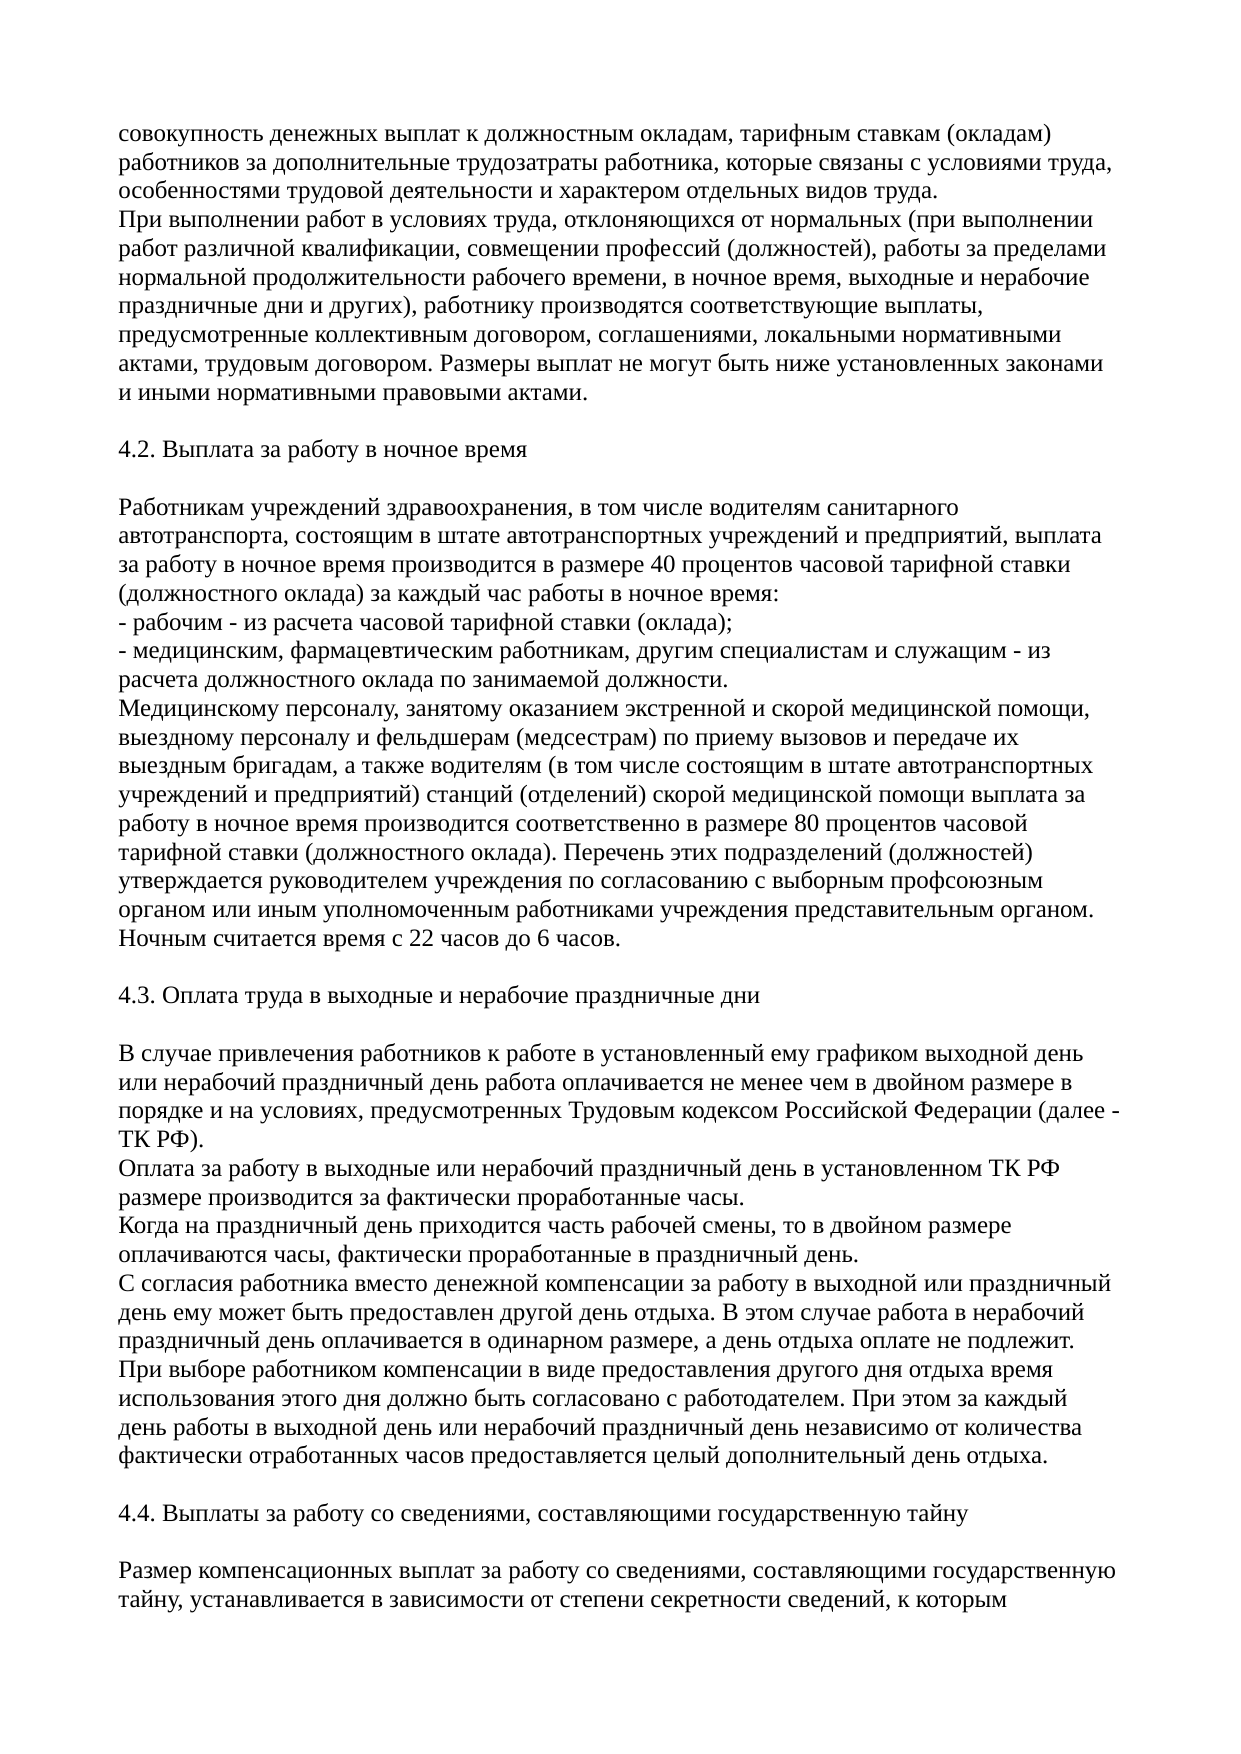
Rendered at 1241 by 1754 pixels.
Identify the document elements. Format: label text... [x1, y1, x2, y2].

text В случае привлечения работников к работе в установленный ему графиком выходной день или нерабочий праздничный день работа оплачивается не менее чем в двойном размере в порядке и на условиях, предусмотренных Трудовым кодексом Российской Федерации (далее - ТК РФ). [118, 1038, 1122, 1153]
text Когда на праздничный день приходится часть рабочей смены, то в двойном размере оплачиваются часы, фактически проработанные в праздничный день. [118, 1211, 1122, 1268]
text Медицинскому персоналу, занятому оказанием экстренной и скорой медицинской помощи, выездному персоналу и фельдшерам (медсестрам) по приему вызовов и передаче их выездным бригадам, а также водителям (в том числе состоящим в штате автотранспортных учреждений и предприятий) станций (отделений) скорой медицинской помощи выплата за работу в ночное время производится соответственно в размере 80 процентов часовой тарифной ставки (должностного оклада). Перечень этих подразделений (должностей) утверждается руководителем учреждения по согласованию с выборным профсоюзным органом или иным уполномоченным работниками учреждения представительным органом. [118, 693, 1122, 923]
text При выполнении работ в условиях труда, отклоняющихся от нормальных (при выполнении работ различной квалификации, совмещении профессий (должностей), работы за пределами нормальной продолжительности рабочего времени, в ночное время, выходные и нерабочие праздничные дни и других), работнику производятся соответствующие выплаты, предусмотренные коллективным договором, соглашениями, локальными нормативными актами, трудовым договором. Размеры выплат не могут быть ниже установленных законами и иными нормативными правовыми актами. [118, 204, 1122, 406]
text 4.2. Выплата за работу в ночное время [118, 434, 1122, 463]
text Размер компенсационных выплат за работу со сведениями, составляющими государственную тайну, устанавливается в зависимости от степени секретности сведений, к которым [118, 1556, 1122, 1613]
text Оплата за работу в выходные или нерабочий праздничный день в установленном ТК РФ размере производится за фактически проработанные часы. [118, 1153, 1122, 1211]
text С согласия работника вместо денежной компенсации за работу в выходной или праздничный день ему может быть предоставлен другой день отдыха. В этом случае работа в нерабочий праздничный день оплачивается в одинарном размере, а день отдыха оплате не подлежит. [118, 1268, 1122, 1354]
text - рабочим - из расчета часовой тарифной ставки (оклада); [118, 607, 1122, 636]
text При выборе работником компенсации в виде предоставления другого дня отдыха время использования этого дня должно быть согласовано с работодателем. При этом за каждый день работы в выходной день или нерабочий праздничный день независимо от количества фактически отработанных часов предоставляется целый дополнительный день отдыха. [118, 1354, 1122, 1469]
text Работникам учреждений здравоохранения, в том числе водителям санитарного автотранспорта, состоящим в штате автотранспортных учреждений и предприятий, выплата за работу в ночное время производится в размере 40 процентов часовой тарифной ставки (должностного оклада) за каждый час работы в ночное время: [118, 492, 1122, 607]
text 4.3. Оплата труда в выходные и нерабочие праздничные дни [118, 981, 1122, 1009]
text Ночным считается время с 22 часов до 6 часов. [118, 923, 1122, 952]
text - медицинским, фармацевтическим работникам, другим специалистам и служащим - из расчета должностного оклада по занимаемой должности. [118, 636, 1122, 693]
text совокупность денежных выплат к должностным окладам, тарифным ставкам (окладам) работников за дополнительные трудозатраты работника, которые связаны с условиями труда, особенностями трудовой деятельности и характером отдельных видов труда. [118, 118, 1122, 204]
text 4.4. Выплаты за работу со сведениями, составляющими государственную тайну [118, 1498, 1122, 1527]
